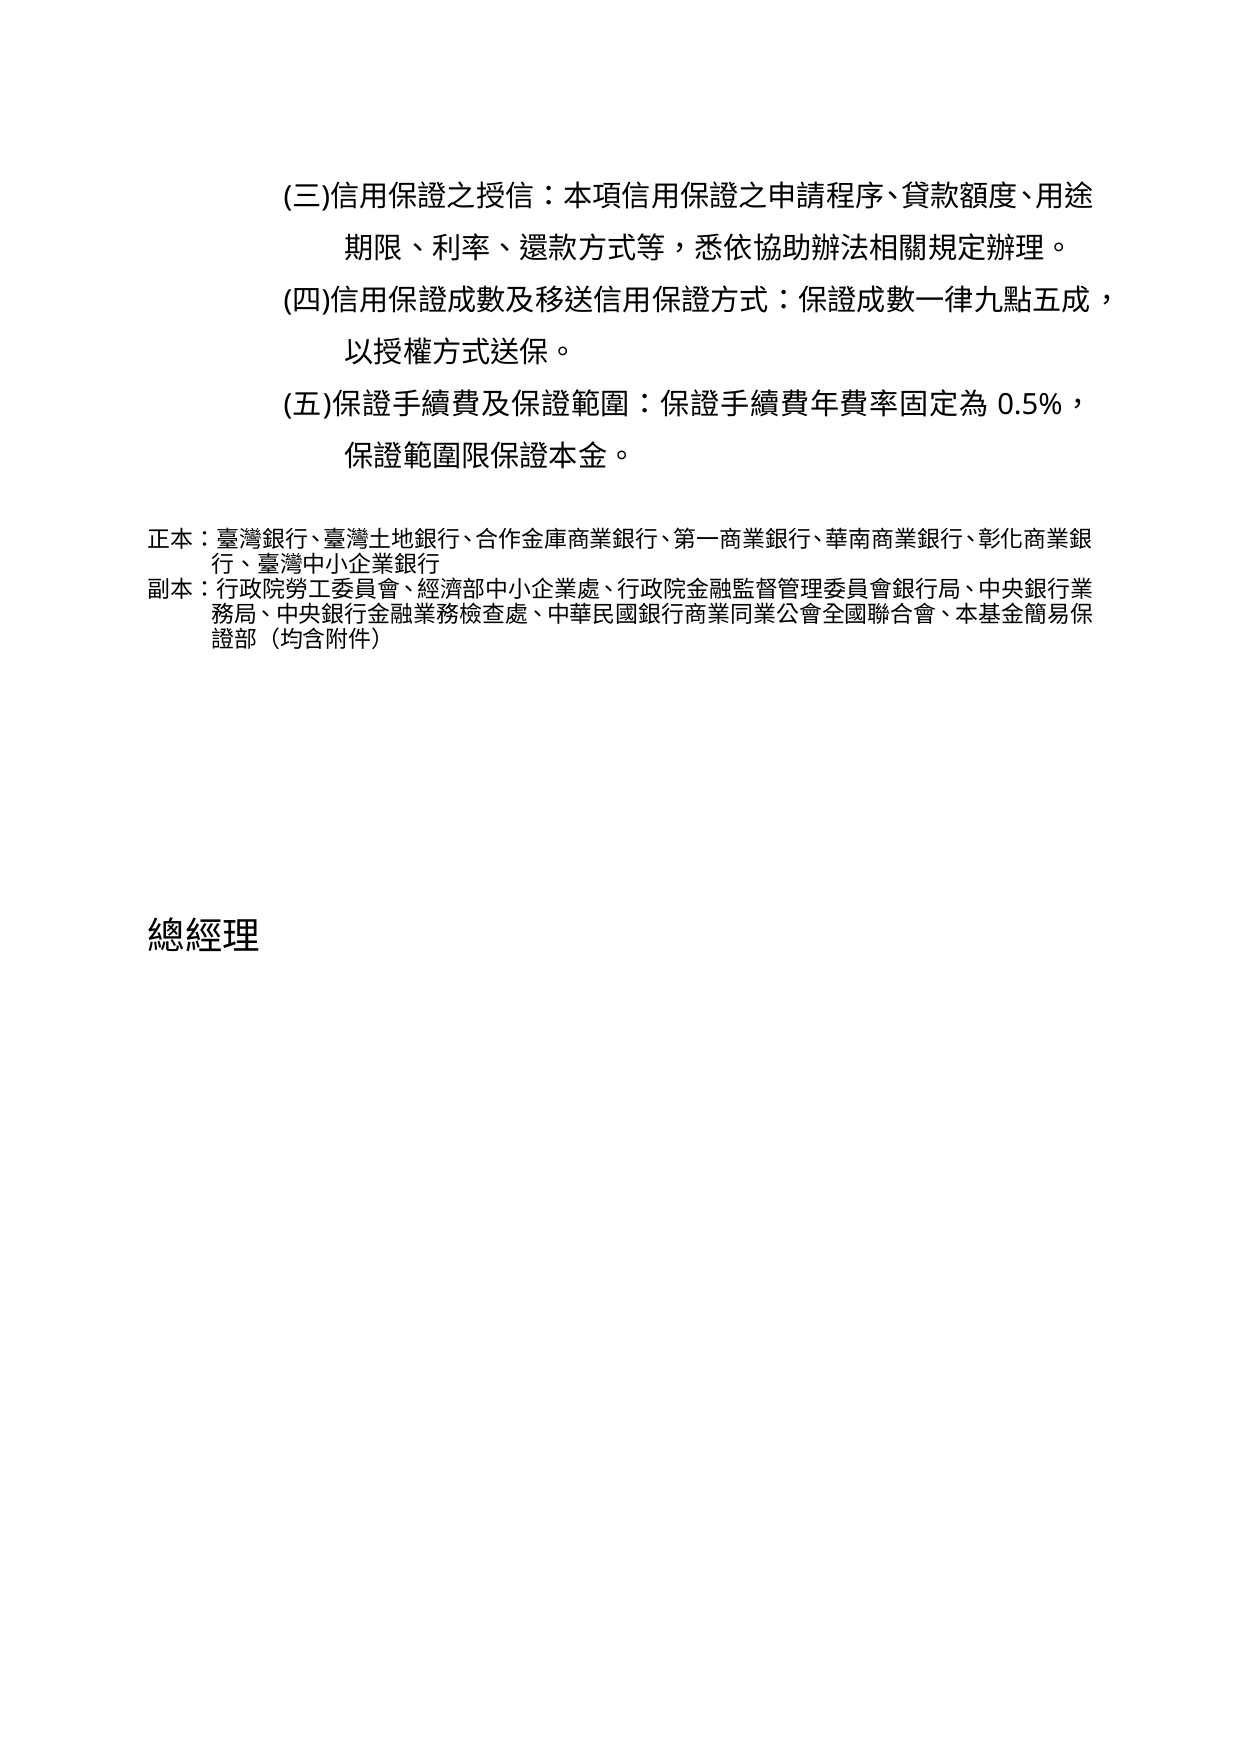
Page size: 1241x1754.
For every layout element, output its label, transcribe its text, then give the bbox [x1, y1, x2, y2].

text 總經理 [148, 896, 1092, 971]
text 副本：行政院勞工委員會、經濟部中小企業處、行政院金融監督管理委員會銀行局、中央銀行業務局、中央銀行金融業務檢查處、中華民國銀行商業同業公會全國聯合會、本基金簡易保證部（均含附件） [148, 577, 1092, 652]
text (五)保證手續費及保證範圍：保證手續費年費率固定為0.5%，保證範圍限保證本金。 [283, 373, 1092, 477]
text 正本：臺灣銀行、臺灣土地銀行、合作金庫商業銀行、第一商業銀行、華南商業銀行、彰化商業銀行、臺灣中小企業銀行 [148, 527, 1092, 577]
text (三)信用保證之授信：本項信用保證之申請程序、貸款額度、用途、期限、利率、還款方式等，悉依協助辦法相關規定辦理。 [283, 164, 1092, 269]
text (四)信用保證成數及移送信用保證方式：保證成數一律九點五成，以授權方式送保。 [283, 269, 1092, 373]
